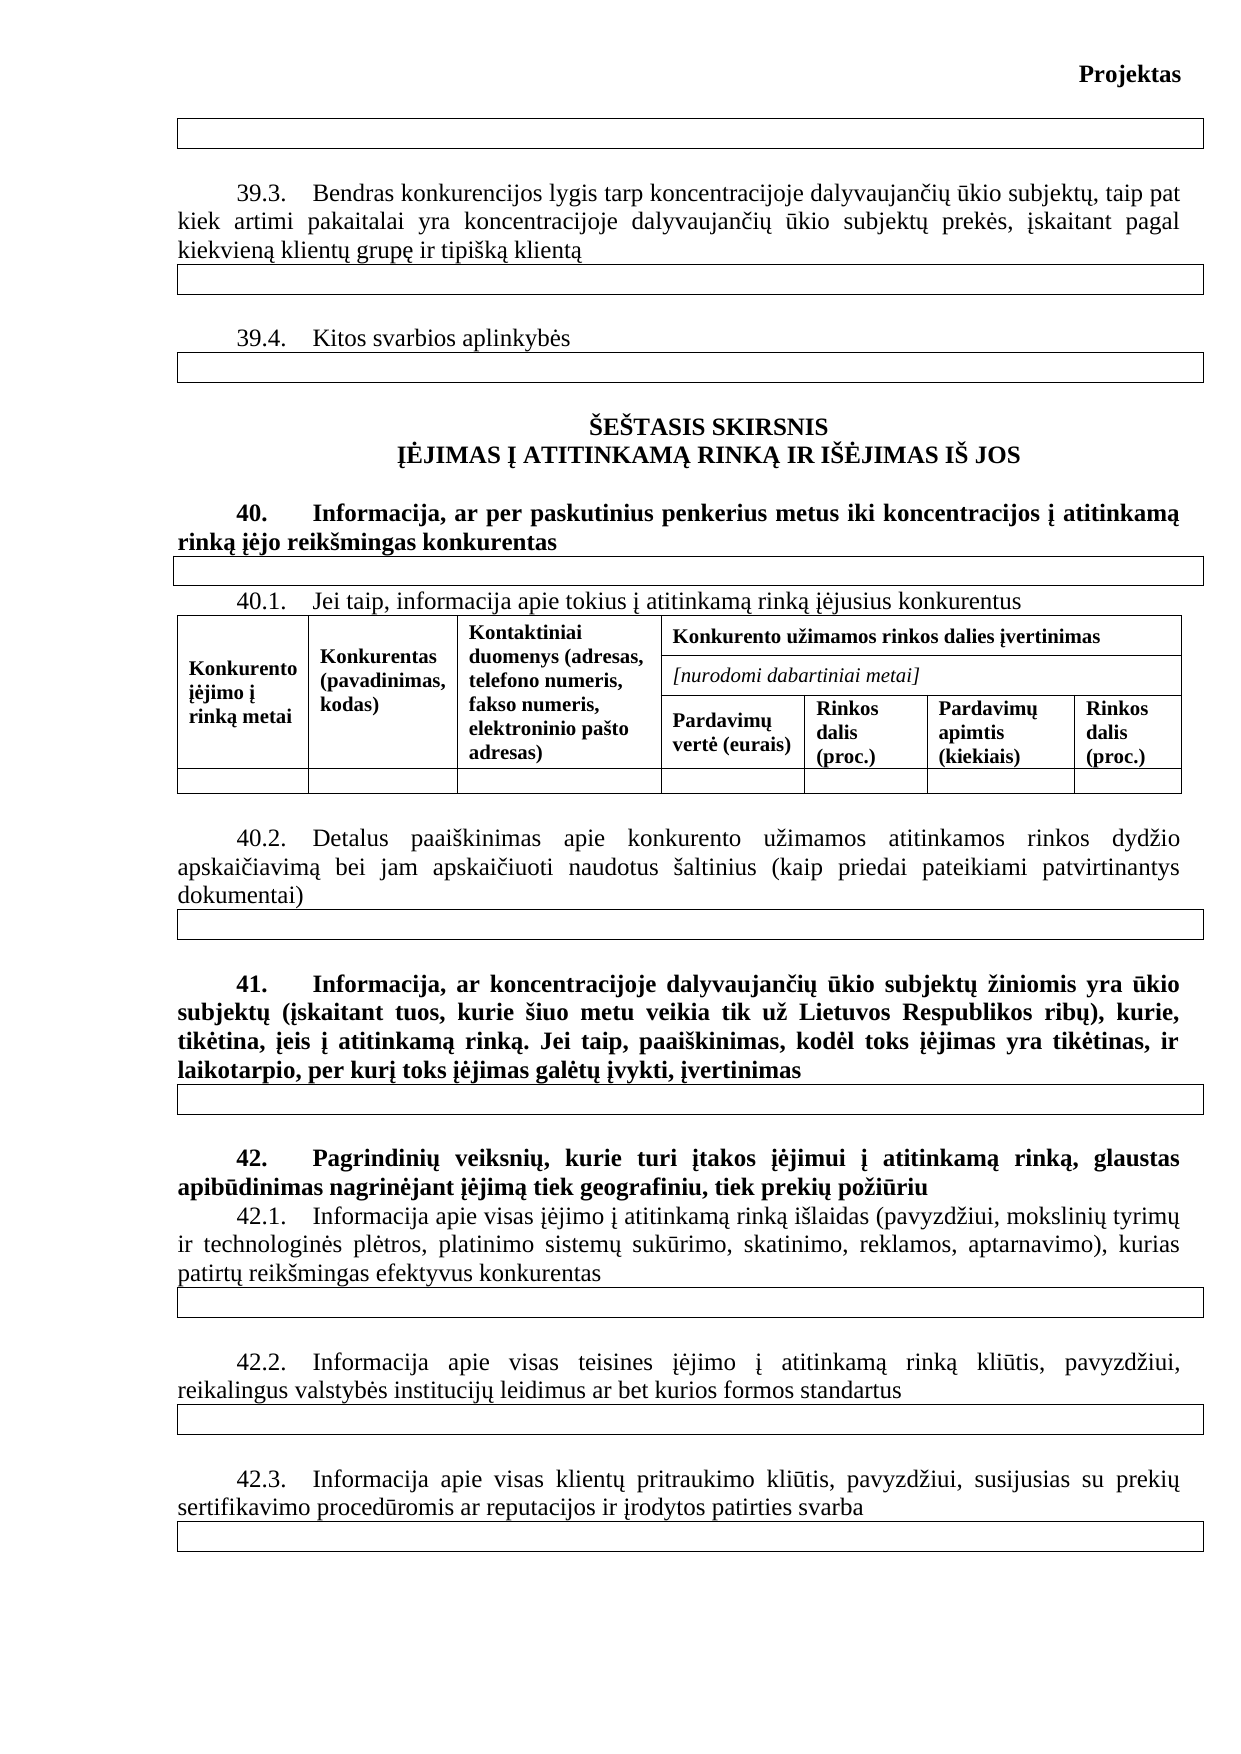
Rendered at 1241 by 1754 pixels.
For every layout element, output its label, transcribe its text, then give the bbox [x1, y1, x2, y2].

table_header Kontaktiniai duomenys (adresas, telefono numeris, fakso numeris, elektroninio pašto adresas) [458, 616, 661, 768]
table_header [174, 557, 1203, 585]
table_header Konkurento užimamos rinkos dalies įvertinimas [662, 616, 1181, 655]
text 40.2. Detalus paaiškinimas apie konkurento užimamos atitinkamos rinkos dydžio apskaičiavimą bei jam apskaičiuoti naudotus šaltinius (kaip priedai pateikiami patvirtinantys dokumentai) [177, 823, 1181, 909]
text 39.4. Kitos svarbios aplinkybės [177, 323, 1181, 352]
table_cell [662, 769, 804, 793]
table_header Konkurentas (pavadinimas, kodas) [309, 616, 457, 768]
text 42.3. Informacija apie visas klientų pritraukimo kliūtis, pavyzdžiui, susijusias su prekių sertifikavimo procedūromis ar reputacijos ir įrodytos patirties svarba [177, 1464, 1181, 1521]
table_cell Rinkos dalis (proc.) [1075, 696, 1181, 768]
text 39.3. Bendras konkurencijos lygis tarp koncentracijoje dalyvaujančių ūkio subjektų, taip pat kiek artimi pakaitalai yra koncentracijoje dalyvaujančių ūkio subjektų prekės, įskaitant pagal kiekvieną klientų grupę ir tipišką klientą [177, 178, 1181, 264]
text 42. Pagrindinių veiksnių, kurie turi įtakos įėjimui į atitinkamą rinką, glaustas apibūdinimas nagrinėjant įėjimą tiek geografiniu, tiek prekių požiūriu [177, 1143, 1181, 1201]
text Įėjimas Į atitinkamą rinką ir išėjimas iš jos [177, 441, 1181, 469]
table_cell [178, 769, 308, 793]
table_cell [1075, 769, 1181, 793]
table_header [178, 1522, 1203, 1551]
text 41. Informacija, ar koncentracijoje dalyvaujančių ūkio subjektų žiniomis yra ūkio subjektų (įskaitant tuos, kurie šiuo metu veikia tik už Lietuvos Respublikos ribų), kurie, tikėtina, įeis į atitinkamą rinką. Jei taip, paaiškinimas, kodėl toks įėjimas yra tikėtinas, ir laikotarpio, per kurį toks įėjimas galėtų įvykti, įvertinimas [177, 969, 1181, 1084]
table_cell [309, 769, 457, 793]
table_cell Pardavimų apimtis (kiekiais) [928, 696, 1074, 768]
table_header [178, 119, 1203, 148]
table_header [178, 1288, 1203, 1317]
text Šeštasis skirsnis [177, 412, 1181, 441]
table_header Konkurento įėjimo į rinką metai [178, 616, 308, 768]
table_header [178, 265, 1203, 294]
table_cell [928, 769, 1074, 793]
table_cell [nurodomi dabartiniai metai] [662, 656, 1181, 695]
table_header [178, 910, 1203, 939]
table_header [178, 353, 1203, 382]
text 42.2. Informacija apie visas teisines įėjimo į atitinkamą rinką kliūtis, pavyzdžiui, reikalingus valstybės institucijų leidimus ar bet kurios formos standartus [177, 1347, 1181, 1404]
text 42.1. Informacija apie visas įėjimo į atitinkamą rinką išlaidas (pavyzdžiui, mokslinių tyrimų ir technologinės plėtros, platinimo sistemų sukūrimo, skatinimo, reklamos, aptarnavimo), kurias patirtų reikšmingas efektyvus konkurentas [177, 1201, 1181, 1287]
text 40. Informacija, ar per paskutinius penkerius metus iki koncentracijos į atitinkamą rinką įėjo reikšmingas konkurentas [177, 498, 1181, 556]
text 40.1. Jei taip, informacija apie tokius į atitinkamą rinką įėjusius konkurentus [177, 586, 1181, 615]
table_header [178, 1405, 1203, 1434]
table_cell Rinkos dalis (proc.) [805, 696, 927, 768]
table_cell [458, 769, 661, 793]
table_cell Pardavimų vertė (eurais) [662, 696, 804, 768]
table_cell [805, 769, 927, 793]
table_header [178, 1085, 1203, 1113]
